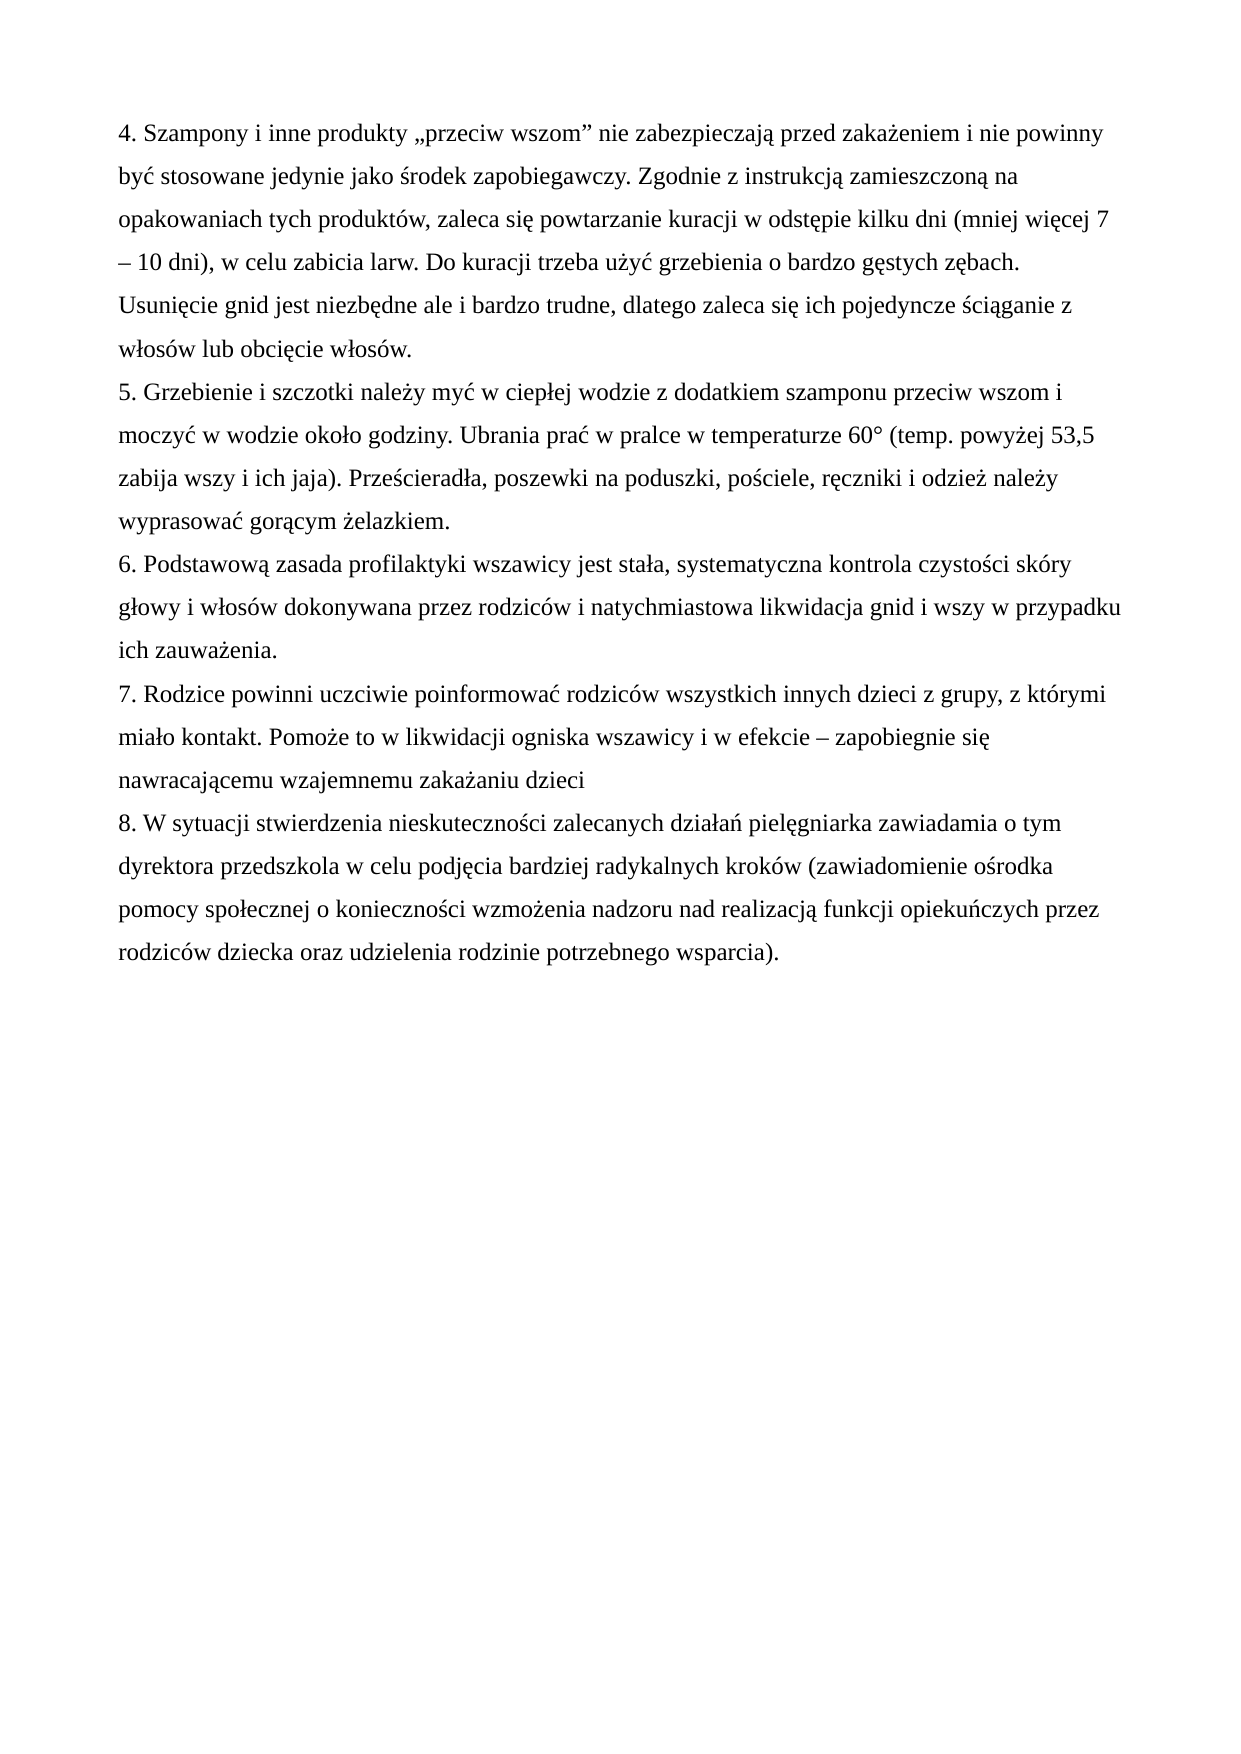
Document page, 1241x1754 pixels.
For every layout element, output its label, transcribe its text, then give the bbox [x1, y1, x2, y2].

text 4. Szampony i inne produkty „przeciw wszom” nie zabezpieczają przed zakażeniem i nie powinny być stosowane jedynie jako środek zapobiegawczy. Zgodnie z instrukcją zamieszczoną na opakowaniach tych produktów, zaleca się powtarzanie kuracji w odstępie kilku dni (mniej więcej 7 – 10 dni), w celu zabicia larw. Do kuracji trzeba użyć grzebienia o bardzo gęstych zębach. Usunięcie gnid jest niezbędne ale i bardzo trudne, dlatego zaleca się ich pojedyncze ściąganie z włosów lub obcięcie włosów. 5. Grzebienie i szczotki należy myć w ciepłej wodzie z dodatkiem szamponu przeciw wszom i moczyć w wodzie około godziny. Ubrania prać w pralce w temperaturze 60° (temp. powyżej 53,5 zabija wszy i ich jaja). Prześcieradła, poszewki na poduszki, pościele, ręczniki i odzież należy wyprasować gorącym żelazkiem. 6. Podstawową zasada profilaktyki wszawicy jest stała, systematyczna kontrola czystości skóry głowy i włosów dokonywana przez rodziców i natychmiastowa likwidacja gnid i wszy w przypadku ich zauważenia. 7. Rodzice powinni uczciwie poinformować rodziców wszystkich innych dzieci z grupy, z którymi miało kontakt. Pomoże to w likwidacji ogniska wszawicy i w efekcie – zapobiegnie się nawracającemu wzajemnemu zakażaniu dzieci 8. W sytuacji stwierdzenia nieskuteczności zalecanych działań pielęgniarka zawiadamia o tym dyrektora przedszkola w celu podjęcia bardziej radykalnych kroków (zawiadomienie ośrodka pomocy społecznej o konieczności wzmożenia nadzoru nad realizacją funkcji opiekuńczych przez rodziców dziecka oraz udzielenia rodzinie potrzebnego wsparcia). [118, 118, 1122, 966]
